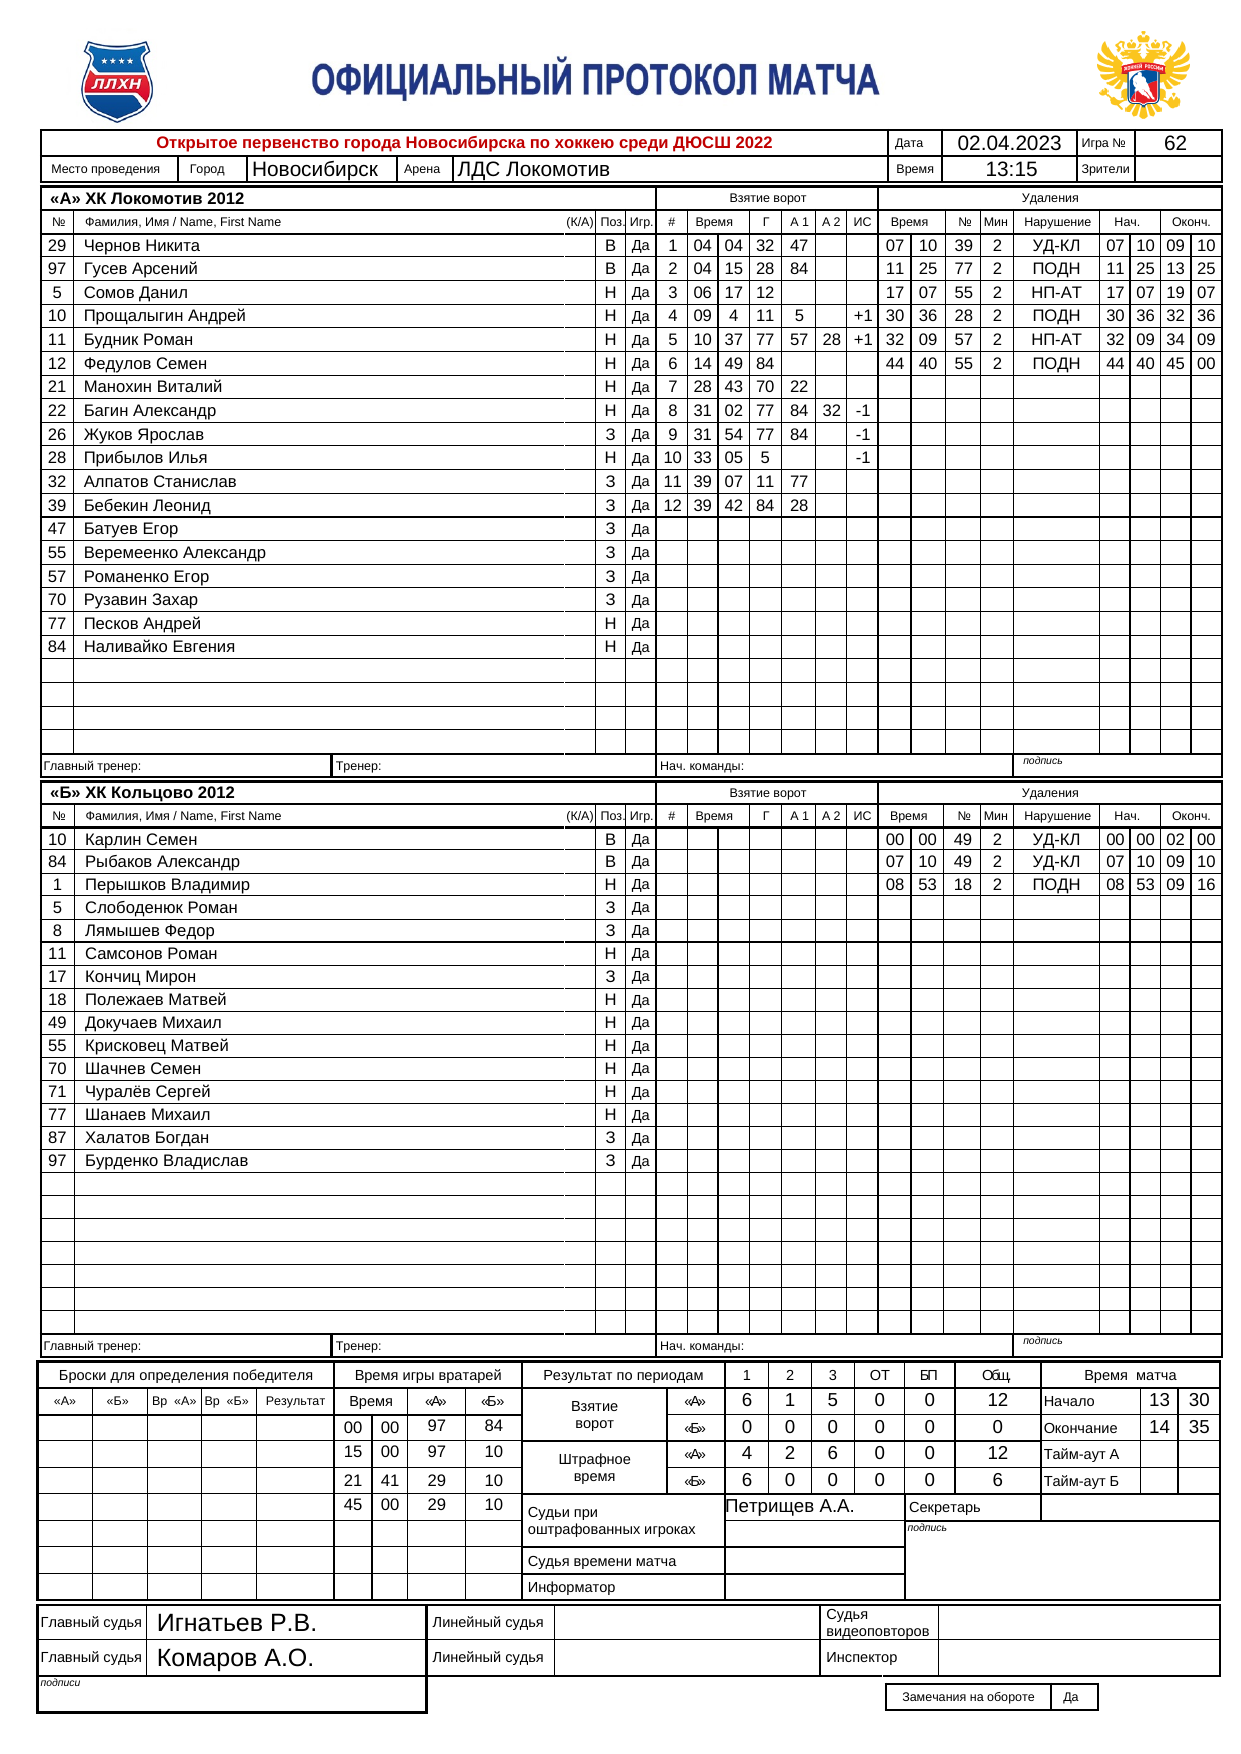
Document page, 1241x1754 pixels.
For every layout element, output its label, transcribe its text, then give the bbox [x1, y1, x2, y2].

table_cell [202, 1441, 256, 1467]
table_cell 07 [719, 470, 749, 493]
table_cell [688, 541, 717, 564]
table_cell [1100, 683, 1129, 706]
table_cell [1131, 683, 1160, 706]
table_cell [847, 920, 877, 941]
table_header Удаления [879, 783, 1221, 803]
table_cell [565, 518, 595, 540]
table_cell [981, 896, 1013, 918]
table_cell [39, 1441, 92, 1467]
table_cell Да [626, 943, 655, 964]
table_cell [1161, 1150, 1190, 1172]
table_cell Начало [1042, 1389, 1140, 1413]
table_cell Н [596, 636, 625, 658]
table_cell 2 [981, 305, 1013, 327]
table_cell 97 [42, 257, 73, 280]
table_cell [981, 920, 1013, 941]
table_cell [912, 1058, 943, 1079]
table_cell [657, 1311, 687, 1333]
table_cell [1100, 1265, 1129, 1287]
table_cell [408, 1574, 465, 1599]
table_cell [1161, 1311, 1190, 1333]
table_cell 39 [946, 235, 980, 256]
table_cell [1014, 565, 1099, 587]
table_cell [1192, 989, 1221, 1011]
table_cell 0 [855, 1415, 904, 1440]
table_cell [879, 683, 910, 706]
table_cell [1014, 588, 1099, 611]
table_cell [1192, 541, 1221, 564]
table_cell [148, 1574, 201, 1599]
table_cell [782, 874, 815, 895]
table_cell [1141, 1441, 1177, 1467]
table_cell [596, 1196, 625, 1218]
table_cell [912, 1012, 943, 1033]
table_cell [981, 1150, 1013, 1172]
table_cell 00 [335, 1416, 371, 1440]
table_cell [1014, 541, 1099, 564]
table_cell +1 [847, 305, 877, 327]
table_cell [912, 376, 945, 398]
table_cell [565, 235, 595, 256]
table_cell 37 [719, 328, 749, 351]
table_cell Да [626, 1012, 655, 1033]
table_cell Полежаев Матвей [75, 989, 564, 1011]
table_cell 84 [750, 352, 781, 374]
table_cell [257, 1416, 333, 1440]
table_cell [912, 1081, 943, 1103]
table_cell [1192, 399, 1221, 422]
table_cell [688, 989, 717, 1011]
table_cell [688, 1150, 717, 1172]
table_cell [565, 1219, 595, 1241]
table_cell [1100, 1311, 1129, 1333]
table_cell [719, 518, 749, 540]
table_cell [1100, 446, 1129, 469]
table_cell 18 [42, 989, 74, 1011]
table_cell [1014, 1173, 1099, 1195]
table_cell [1014, 1265, 1099, 1287]
table_cell Самсонов Роман [75, 943, 564, 964]
table_cell [688, 612, 717, 634]
table_cell 28 [946, 305, 980, 327]
table_cell [912, 1288, 943, 1310]
table_cell З [596, 896, 625, 918]
table_cell Оконч. [1161, 211, 1221, 233]
table_cell [1014, 1081, 1099, 1103]
table_cell 70 [42, 1058, 74, 1079]
table_cell [202, 1494, 256, 1520]
table_cell [719, 989, 749, 1011]
table_cell 1 [769, 1389, 811, 1413]
table_cell 00 [1100, 829, 1129, 849]
table_cell [1131, 730, 1160, 753]
table_cell [981, 943, 1013, 964]
table_cell НП-АТ [1014, 328, 1099, 351]
table_cell [750, 1196, 781, 1218]
table_cell [879, 612, 910, 634]
table_cell [565, 874, 595, 895]
table_cell [847, 494, 877, 516]
table_cell 22 [782, 376, 815, 398]
table_cell [688, 1081, 717, 1103]
table_cell [42, 1219, 74, 1241]
table_cell 08 [1100, 874, 1129, 895]
table_cell 5 [657, 328, 687, 351]
table_cell [782, 966, 815, 987]
table_cell 97 [42, 1150, 74, 1172]
table_cell 09 [912, 328, 945, 351]
table_cell 05 [719, 446, 749, 469]
table_cell [944, 1265, 980, 1287]
table_cell [1014, 1012, 1099, 1033]
table_cell 07 [879, 850, 910, 872]
table_cell [39, 1468, 92, 1493]
table_cell 11 [750, 305, 781, 327]
table_cell [750, 1104, 781, 1126]
table_cell [879, 1058, 910, 1079]
table_cell [1131, 920, 1160, 941]
table_cell [782, 541, 815, 564]
table_cell [816, 920, 846, 941]
table_cell [1192, 588, 1221, 611]
table_cell Новосибирск [248, 157, 396, 181]
table_cell 09 [1131, 328, 1160, 351]
table_cell [1192, 1150, 1221, 1172]
table_cell [565, 541, 595, 564]
table_cell Судья видеоповторов [821, 1606, 938, 1639]
table_cell [1014, 659, 1099, 682]
table_cell подпись [1014, 755, 1221, 776]
table_header Взятие ворот [657, 783, 877, 803]
table_header 62 [1136, 131, 1221, 155]
table_cell [596, 1288, 625, 1310]
table_cell [719, 1219, 749, 1241]
table_cell [202, 1468, 256, 1493]
table_cell Инспектор [821, 1640, 938, 1675]
table_cell [981, 730, 1013, 753]
table_cell [719, 636, 749, 658]
table_cell 0 [726, 1415, 768, 1440]
table_cell [847, 1173, 877, 1195]
table_cell [202, 1521, 256, 1546]
table_cell [879, 1081, 910, 1103]
table_cell Н [596, 1035, 625, 1057]
table_cell [596, 1242, 625, 1264]
table_cell [657, 730, 687, 753]
table_cell 84 [782, 257, 815, 280]
table_cell 07 [1100, 850, 1129, 872]
table_cell [565, 920, 595, 941]
table_cell 29 [42, 235, 73, 256]
table_cell [719, 588, 749, 611]
table_cell [782, 896, 815, 918]
table_cell [816, 1242, 846, 1264]
table_header Время матча [1042, 1363, 1219, 1387]
table_cell [981, 1127, 1013, 1149]
table_cell З [596, 565, 625, 587]
table_cell [1192, 1219, 1221, 1241]
table_cell 32 [1100, 328, 1129, 351]
table_cell [750, 1219, 781, 1241]
table_cell [981, 612, 1013, 634]
table_cell [816, 1311, 846, 1333]
table_cell [1131, 565, 1160, 587]
table_cell Судьи при оштрафованных игроках [523, 1495, 724, 1546]
table_cell [1131, 636, 1160, 658]
table_cell [1014, 1219, 1099, 1241]
table_cell [565, 446, 595, 469]
table_cell [1014, 683, 1099, 706]
table_cell [946, 470, 980, 493]
table_cell [879, 920, 910, 941]
table_cell УД-КЛ [1014, 235, 1099, 256]
table_cell Да [626, 494, 655, 516]
table_cell 33 [688, 446, 717, 469]
table_cell 5 [750, 446, 781, 469]
table_cell 55 [946, 281, 980, 303]
table_cell [816, 494, 846, 516]
table_cell [816, 659, 846, 682]
table_cell 09 [1192, 328, 1221, 351]
table_cell 45 [1161, 352, 1190, 374]
table_cell 84 [42, 636, 73, 658]
table_cell [1131, 1035, 1160, 1057]
table_cell [879, 1265, 910, 1287]
table_cell [1161, 1242, 1190, 1264]
table_cell [75, 1288, 564, 1310]
table_cell [847, 1311, 877, 1333]
table_cell 21 [335, 1468, 371, 1493]
table_cell [912, 1219, 943, 1241]
table_cell Н [596, 305, 625, 327]
table_cell [565, 1081, 595, 1103]
table_cell [782, 829, 815, 849]
table_cell Да [626, 588, 655, 611]
table_cell [626, 1196, 655, 1218]
table_cell [847, 1104, 877, 1126]
table_cell [816, 943, 846, 964]
table_cell [596, 683, 625, 706]
table_cell [688, 1311, 717, 1333]
table_cell 00 [373, 1416, 407, 1440]
table_cell [657, 636, 687, 658]
table_cell [1161, 966, 1190, 987]
table_header Замечания на обороте [887, 1685, 1050, 1709]
table_cell [944, 1196, 980, 1218]
table_cell [565, 281, 595, 303]
table_cell [816, 612, 846, 634]
table_cell [1131, 541, 1160, 564]
table_cell [626, 707, 655, 729]
table_cell Судья времени матча [523, 1548, 724, 1573]
table_cell 2 [981, 281, 1013, 303]
table_cell [93, 1494, 147, 1520]
table_cell Крисковец Матвей [75, 1035, 564, 1057]
table_cell [782, 518, 815, 540]
table_cell [657, 989, 687, 1011]
table_cell [657, 1288, 687, 1310]
table_cell [565, 565, 595, 587]
table_cell [1161, 659, 1190, 682]
table_cell 71 [42, 1081, 74, 1103]
table_cell [148, 1521, 201, 1546]
table_cell Н [596, 446, 625, 469]
table_cell [879, 707, 910, 729]
table_cell 32 [750, 235, 781, 256]
table_cell [74, 659, 564, 682]
table_cell [565, 588, 595, 611]
table_cell [944, 943, 980, 964]
table_cell [1161, 707, 1190, 729]
table_cell [93, 1574, 147, 1599]
table_cell [847, 612, 877, 634]
table_cell З [596, 423, 625, 445]
table_cell З [596, 541, 625, 564]
table_cell [1100, 1288, 1129, 1310]
table_cell [1131, 1081, 1160, 1103]
table_cell 07 [1100, 235, 1129, 256]
table_cell Нарушение [1014, 211, 1099, 233]
table_cell Да [626, 989, 655, 1011]
table_cell Поз. [596, 805, 625, 826]
table_cell [750, 920, 781, 941]
table_cell 18 [944, 874, 980, 895]
table_cell 08 [879, 874, 910, 895]
table_cell [816, 730, 846, 753]
table_cell [408, 1521, 465, 1546]
table_cell [912, 1150, 943, 1172]
table_cell 32 [879, 328, 910, 351]
table_cell [688, 1196, 717, 1218]
table_cell [1100, 612, 1129, 634]
table_cell [1014, 1288, 1099, 1310]
table_cell 32 [42, 470, 73, 493]
table_cell [1161, 1127, 1190, 1149]
table_cell [782, 1288, 815, 1310]
table_cell [847, 850, 877, 872]
table_cell 70 [750, 376, 781, 398]
table_cell 47 [42, 518, 73, 540]
table_cell 10 [912, 850, 943, 872]
table_cell 10 [1192, 235, 1221, 256]
table_cell [782, 565, 815, 587]
table_cell [782, 1265, 815, 1287]
table_cell [726, 1575, 904, 1599]
table_cell 00 [373, 1494, 407, 1520]
table_cell 77 [750, 399, 781, 422]
table_cell [782, 1058, 815, 1079]
table_cell [719, 1081, 749, 1103]
table_cell [565, 470, 595, 493]
table_cell 40 [912, 352, 945, 374]
table_cell 36 [912, 305, 945, 327]
table_cell Да [626, 352, 655, 374]
table_cell [657, 659, 687, 682]
table_cell Время [688, 805, 749, 826]
table_cell [981, 376, 1013, 398]
table_cell [946, 541, 980, 564]
table_cell [912, 1127, 943, 1149]
table_cell подписи [39, 1677, 425, 1711]
table_cell Главный судья [39, 1640, 146, 1675]
table_cell 10 [466, 1494, 521, 1520]
table_cell [816, 850, 846, 872]
table_cell [944, 1288, 980, 1310]
table_cell [565, 257, 595, 280]
table_cell 15 [335, 1441, 371, 1467]
table_cell [719, 1265, 749, 1287]
table_cell «Б» [668, 1468, 724, 1493]
table_cell [1014, 1311, 1099, 1333]
table_cell Тайм-аут Б [1042, 1468, 1140, 1493]
table_cell [1161, 1012, 1190, 1033]
table_cell [981, 494, 1013, 516]
table_cell [847, 235, 877, 256]
table_cell 07 [1131, 281, 1160, 303]
table_cell 40 [1131, 352, 1160, 374]
table_cell Лямышев Федор [75, 920, 564, 941]
table_cell 11 [750, 470, 781, 493]
table_cell [750, 636, 781, 658]
table_cell «Б » [466, 1389, 521, 1413]
table_cell Батуев Егор [74, 518, 564, 540]
table_cell [1100, 636, 1129, 658]
table_cell Время [889, 157, 941, 181]
table_cell # [657, 211, 687, 233]
table_cell 0 [855, 1442, 904, 1467]
table_cell [1161, 423, 1190, 445]
table_cell [719, 920, 749, 941]
table_cell 07 [912, 281, 945, 303]
table_cell Арена [398, 157, 452, 181]
table_cell [981, 1173, 1013, 1195]
table_cell [657, 1058, 687, 1079]
table_cell [1014, 494, 1099, 516]
table_cell [657, 943, 687, 964]
table_cell -1 [847, 446, 877, 469]
table_cell [847, 943, 877, 964]
table_cell +1 [847, 328, 877, 351]
table_cell [1192, 659, 1221, 682]
table_cell Да [626, 1035, 655, 1057]
table_cell [565, 376, 595, 398]
table_cell ПОДН [1014, 257, 1099, 280]
table_cell Поз. [596, 211, 625, 233]
table_cell [1192, 1173, 1221, 1195]
table_cell 28 [42, 446, 73, 469]
table_cell [596, 1173, 625, 1195]
table_cell 09 [1161, 874, 1190, 895]
table_cell Тренер: [333, 1335, 655, 1356]
table_cell [879, 376, 910, 398]
table_cell [1161, 376, 1190, 398]
table_cell [1100, 470, 1129, 493]
table_cell 8 [42, 920, 74, 941]
table_cell [93, 1468, 147, 1493]
table_cell [688, 518, 717, 540]
table_cell «А» [668, 1389, 724, 1413]
table_cell 70 [42, 588, 73, 611]
table_cell [596, 659, 625, 682]
table_cell [688, 588, 717, 611]
table_cell 14 [1141, 1415, 1177, 1440]
table_cell [257, 1521, 333, 1546]
table_cell [944, 1127, 980, 1149]
table_cell 12 [956, 1442, 1040, 1467]
table_cell [912, 399, 945, 422]
table_cell 29 [408, 1494, 465, 1520]
table_cell [946, 376, 980, 398]
table_cell [981, 565, 1013, 587]
table_cell 0 [905, 1415, 954, 1440]
table_cell 34 [1161, 328, 1190, 351]
table_cell 0 [855, 1389, 904, 1413]
table_cell [750, 541, 781, 564]
table_cell Оконч. [1161, 805, 1221, 826]
table_cell [847, 518, 877, 540]
table_cell [1100, 1242, 1129, 1264]
table_cell [257, 1574, 333, 1599]
table_cell Да [626, 850, 655, 872]
table_cell Карлин Семен [75, 829, 564, 849]
table_cell [719, 874, 749, 895]
table_cell [1192, 470, 1221, 493]
table_cell [1014, 1150, 1099, 1172]
table_cell [879, 565, 910, 587]
table_cell [1192, 1311, 1221, 1333]
table_cell Петрищев А.А. [726, 1495, 904, 1520]
table_cell Бебекин Леонид [74, 494, 564, 516]
table_cell Секретарь [906, 1495, 1040, 1520]
table_cell А 2 [816, 211, 846, 233]
table_cell [565, 1127, 595, 1149]
table_cell [847, 707, 877, 729]
table_cell [912, 1311, 943, 1333]
table_cell 0 [769, 1415, 811, 1440]
table_cell 2 [981, 352, 1013, 374]
table_cell [1161, 518, 1190, 540]
table_cell 2 [981, 328, 1013, 351]
table_cell [42, 1242, 74, 1264]
table_cell [688, 1035, 717, 1057]
table_cell [1161, 943, 1190, 964]
table_cell [1131, 1127, 1160, 1149]
table_cell [750, 896, 781, 918]
table_cell [981, 588, 1013, 611]
table_cell [879, 1288, 910, 1310]
table_cell [688, 920, 717, 941]
table_cell [75, 1242, 564, 1264]
table_cell 36 [1192, 305, 1221, 327]
table_cell 09 [1161, 235, 1190, 256]
table_cell Г [750, 805, 781, 826]
table_cell [657, 541, 687, 564]
table_cell 21 [42, 376, 73, 398]
table_cell [981, 659, 1013, 682]
table_cell [816, 281, 846, 303]
table_cell 28 [816, 328, 846, 351]
table_cell [946, 565, 980, 587]
table_cell [879, 636, 910, 658]
table_cell [816, 1150, 846, 1172]
table_cell [257, 1441, 333, 1467]
table_cell [408, 1547, 465, 1573]
table_cell [39, 1416, 92, 1440]
table_cell Нач. [1100, 805, 1160, 826]
table_cell [657, 1265, 687, 1287]
table_cell «Б» [93, 1389, 147, 1413]
table_cell [1192, 1058, 1221, 1079]
table_cell [1161, 920, 1190, 941]
table_cell 97 [408, 1441, 465, 1467]
table_cell Да [626, 920, 655, 941]
table_cell Да [626, 281, 655, 303]
table_cell [719, 1288, 749, 1310]
table_cell [782, 1127, 815, 1149]
table_cell [719, 1012, 749, 1033]
table_cell Зрители [1078, 157, 1134, 181]
table_cell [626, 1219, 655, 1241]
table_cell 42 [719, 494, 749, 516]
table_cell [1161, 730, 1190, 753]
table_cell [1014, 730, 1099, 753]
table_cell [782, 659, 815, 682]
table_cell 10 [688, 328, 717, 351]
table_cell [565, 399, 595, 422]
table_cell 00 [879, 829, 910, 849]
table_cell [750, 829, 781, 849]
table_header 2 [769, 1363, 811, 1387]
table_cell Да [626, 1058, 655, 1079]
table_cell [946, 683, 980, 706]
table_cell [39, 1521, 92, 1546]
table_cell [39, 1574, 92, 1599]
table_cell [719, 1311, 749, 1333]
table_cell [1131, 1265, 1160, 1287]
table_cell [847, 1081, 877, 1103]
table_cell [1100, 966, 1129, 987]
table_cell [750, 943, 781, 964]
table_cell 22 [42, 399, 73, 422]
table_cell [1014, 989, 1099, 1011]
table_cell [565, 1173, 595, 1195]
table_cell 25 [912, 257, 945, 280]
table_cell [879, 1219, 910, 1241]
table_cell А 2 [816, 805, 846, 826]
table_cell [626, 1288, 655, 1310]
table_cell Прибылов Илья [74, 446, 564, 469]
table_cell [1100, 730, 1129, 753]
table_cell [719, 1104, 749, 1126]
table_cell 30 [879, 305, 910, 327]
table_cell [1161, 1265, 1190, 1287]
table_cell [657, 850, 687, 872]
table_cell [879, 659, 910, 682]
table_cell [782, 281, 815, 303]
table_cell Да [626, 305, 655, 327]
table_cell [565, 730, 595, 753]
table_cell ИС [847, 211, 877, 233]
table_cell [373, 1574, 407, 1599]
table_cell [1161, 612, 1190, 634]
table_cell 12 [956, 1389, 1040, 1413]
table_cell [879, 470, 910, 493]
table_cell [750, 565, 781, 587]
table_cell № [42, 211, 73, 233]
table_cell [782, 352, 815, 374]
table_cell [816, 565, 846, 587]
table_header Время игры вратарей [335, 1363, 521, 1387]
table_cell [565, 1104, 595, 1126]
table_cell Бурденко Владислав [75, 1150, 564, 1172]
table_cell [782, 1081, 815, 1103]
table_cell [912, 659, 945, 682]
table_cell [847, 588, 877, 611]
table_cell 2 [981, 850, 1013, 872]
table_cell [946, 399, 980, 422]
table_cell [1192, 707, 1221, 729]
table_cell [39, 1547, 92, 1573]
table_cell [1131, 1311, 1160, 1333]
table_cell Тренер: [333, 755, 655, 776]
table_cell [688, 829, 717, 849]
table_cell [750, 1242, 781, 1264]
table_cell 5 [42, 896, 74, 918]
table_cell [782, 1035, 815, 1057]
table_cell [202, 1416, 256, 1440]
table_cell [1179, 1441, 1219, 1467]
table_cell [726, 1521, 904, 1546]
table_cell 49 [719, 352, 749, 374]
table_cell Да [626, 423, 655, 445]
table_cell [847, 470, 877, 493]
table_cell Алпатов Станислав [74, 470, 564, 493]
table_cell 47 [782, 235, 815, 256]
table_cell [879, 1127, 910, 1149]
table_cell 17 [719, 281, 749, 303]
table_cell 2 [981, 235, 1013, 256]
table_cell [657, 1104, 687, 1126]
table_cell [847, 966, 877, 987]
table_cell Да [626, 328, 655, 351]
table_cell [657, 1242, 687, 1264]
table_cell Главный тренер: [42, 755, 330, 776]
table_cell [1131, 707, 1160, 729]
table_header 1 [726, 1363, 768, 1387]
table_cell [565, 1288, 595, 1310]
table_cell [750, 1265, 781, 1287]
table_cell [816, 1058, 846, 1079]
table_cell ИС [847, 805, 877, 826]
table_cell [750, 1311, 781, 1333]
table_cell [565, 850, 595, 872]
table_cell [750, 683, 781, 706]
table_cell [1161, 1058, 1190, 1079]
table_cell [719, 1035, 749, 1057]
table_cell [847, 541, 877, 564]
table_cell [719, 1173, 749, 1195]
table_cell 11 [879, 257, 910, 280]
table_cell [42, 659, 73, 682]
table_cell [1100, 707, 1129, 729]
table_cell 2 [981, 829, 1013, 849]
table_cell 04 [719, 235, 749, 256]
table_cell [596, 1265, 625, 1287]
table_cell Да [626, 565, 655, 587]
table_cell [42, 730, 73, 753]
table_cell 77 [750, 328, 781, 351]
table_cell [912, 588, 945, 611]
table_cell Да [626, 874, 655, 895]
table_cell [1161, 541, 1190, 564]
table_cell [42, 1196, 74, 1218]
table_cell [565, 328, 595, 351]
table_cell [657, 612, 687, 634]
table_cell [719, 683, 749, 706]
table_cell Н [596, 874, 625, 895]
table_cell [565, 612, 595, 634]
table_cell Линейный судья [428, 1640, 554, 1675]
table_cell [879, 730, 910, 753]
picture [5, 28, 1197, 129]
table_cell [946, 588, 980, 611]
table_cell [847, 1035, 877, 1057]
table_cell 07 [879, 235, 910, 256]
table_cell [565, 1058, 595, 1079]
table_cell [879, 943, 910, 964]
table_cell Да [626, 636, 655, 658]
table_cell [688, 850, 717, 872]
table_cell [944, 896, 980, 918]
table_cell 84 [782, 399, 815, 422]
table_cell [847, 874, 877, 895]
table_cell Игр. [626, 211, 655, 233]
table_cell [657, 874, 687, 895]
table_cell [688, 1288, 717, 1310]
table_cell [74, 683, 564, 706]
table_cell [1192, 920, 1221, 941]
table_cell Нарушение [1014, 805, 1099, 826]
table_cell [939, 1606, 1219, 1639]
table_cell Да [626, 896, 655, 918]
table_cell ЛДС Локомотив [454, 157, 887, 181]
table_cell [946, 636, 980, 658]
table_cell [1100, 1219, 1129, 1241]
table_cell [1131, 446, 1160, 469]
table_cell [946, 730, 980, 753]
table_cell Да [626, 470, 655, 493]
table_cell [1192, 1012, 1221, 1033]
table_cell 3 [657, 281, 687, 303]
table_cell [946, 659, 980, 682]
table_cell [944, 1150, 980, 1172]
table_cell В [596, 829, 625, 849]
table_cell НП-АТ [1014, 281, 1099, 303]
table_cell [596, 1219, 625, 1241]
table_cell [1100, 1196, 1129, 1218]
table_cell [816, 1012, 846, 1033]
table_cell [1192, 1265, 1221, 1287]
table_cell Н [596, 1012, 625, 1033]
table_cell [1100, 920, 1129, 941]
table_cell А 1 [782, 211, 815, 233]
table_cell Наливайко Евгения [74, 636, 564, 658]
table_cell [257, 1547, 333, 1573]
table_cell [75, 1173, 564, 1195]
table_cell Прощалыгин Андрей [74, 305, 564, 327]
table_cell Фамилия, Имя / Name, First Name [75, 805, 565, 826]
table_cell [750, 966, 781, 987]
table_cell [912, 896, 943, 918]
table_cell Город [179, 157, 246, 181]
table_cell [565, 683, 595, 706]
table_cell [939, 1640, 1219, 1675]
table_cell [883, 1677, 1220, 1681]
table_cell [847, 1012, 877, 1033]
table_cell [816, 989, 846, 1011]
table_cell [596, 1311, 625, 1333]
table_cell Место проведения [42, 157, 177, 181]
table_cell [782, 1242, 815, 1264]
table_cell [981, 1012, 1013, 1033]
table_cell «А» [668, 1442, 724, 1467]
table_cell [1161, 588, 1190, 611]
table_cell [847, 1127, 877, 1149]
table_cell [1192, 612, 1221, 634]
table_cell «А» [39, 1389, 92, 1413]
table_cell [335, 1521, 371, 1546]
table_header 02.04.2023 [943, 131, 1076, 155]
table_cell [912, 1104, 943, 1126]
table_cell [879, 399, 910, 422]
table_cell [1131, 1288, 1160, 1310]
table_cell Чуралёв Сергей [75, 1081, 564, 1103]
table_cell [847, 376, 877, 398]
table_cell [596, 730, 625, 753]
table_header Удаления [879, 188, 1221, 209]
table_cell [657, 896, 687, 918]
table_header Дата [889, 131, 941, 155]
table_cell [816, 352, 846, 374]
table_cell [1192, 1127, 1221, 1149]
table_cell [688, 636, 717, 658]
table_cell 10 [466, 1441, 521, 1467]
table_cell [148, 1416, 201, 1440]
table_cell 13 [1161, 257, 1190, 280]
table_cell 00 [1131, 829, 1160, 849]
table_cell [719, 730, 749, 753]
table_cell [719, 896, 749, 918]
table_cell Перышков Владимир [75, 874, 564, 895]
table_cell 04 [688, 257, 717, 280]
table_cell [750, 850, 781, 872]
table_cell [1161, 565, 1190, 587]
table_cell [912, 541, 945, 564]
table_cell [782, 730, 815, 753]
table_cell [879, 1012, 910, 1033]
table_cell [782, 446, 815, 469]
table_cell [1131, 588, 1160, 611]
table_cell Игнатьев Р.В. [147, 1606, 425, 1639]
table_cell [847, 1219, 877, 1241]
table_cell [42, 1311, 74, 1333]
table_cell 6 [726, 1389, 768, 1413]
table_cell [912, 470, 945, 493]
table_cell [1100, 896, 1129, 918]
table_cell 31 [688, 399, 717, 422]
table_cell [93, 1416, 147, 1440]
table_cell [750, 1150, 781, 1172]
table_cell Н [596, 328, 625, 351]
table_cell [816, 470, 846, 493]
table_cell [944, 1219, 980, 1241]
table_cell 07 [1192, 281, 1221, 303]
table_cell Мин [981, 805, 1013, 826]
table_cell [626, 683, 655, 706]
table_cell 87 [42, 1127, 74, 1149]
table_cell [981, 1265, 1013, 1287]
table_cell 39 [688, 494, 717, 516]
table_cell [1014, 636, 1099, 658]
table_cell № [946, 211, 980, 233]
table_cell [657, 1081, 687, 1103]
table_cell [1100, 1127, 1129, 1149]
table_cell [782, 1150, 815, 1172]
table_cell «А» [408, 1389, 465, 1413]
table_cell 17 [1100, 281, 1129, 303]
table_cell 5 [42, 281, 73, 303]
table_cell [148, 1547, 201, 1573]
table_cell [879, 588, 910, 611]
table_cell [912, 518, 945, 540]
table_cell Н [596, 1058, 625, 1079]
table_cell [1131, 1150, 1160, 1172]
table_cell Манохин Виталий [74, 376, 564, 398]
table_cell Н [596, 376, 625, 398]
table_cell [1192, 565, 1221, 587]
table_cell Сомов Данил [74, 281, 564, 303]
table_cell [719, 1150, 749, 1172]
table_cell [1192, 423, 1221, 445]
table_cell [816, 1173, 846, 1195]
table_cell [719, 707, 749, 729]
table_cell 35 [1179, 1415, 1219, 1440]
table_cell Рузавин Захар [74, 588, 564, 611]
table_cell [1100, 1150, 1129, 1172]
table_cell [626, 1173, 655, 1195]
table_cell [1100, 943, 1129, 964]
table_cell [946, 494, 980, 516]
table_cell Будник Роман [74, 328, 564, 351]
table_cell [879, 446, 910, 469]
table_cell [981, 1219, 1013, 1241]
table_header 3 [812, 1363, 854, 1387]
table_cell [847, 730, 877, 753]
table_cell В [596, 850, 625, 872]
table_cell [782, 850, 815, 872]
table_cell [466, 1521, 521, 1546]
table_cell «Б» [668, 1415, 724, 1440]
table_cell 10 [1131, 235, 1160, 256]
table_cell [816, 1196, 846, 1218]
table_cell Окончание [1042, 1415, 1140, 1440]
table_cell Н [596, 943, 625, 964]
table_cell 5 [812, 1389, 854, 1413]
table_cell [879, 541, 910, 564]
table_cell [565, 1012, 595, 1033]
table_cell [688, 896, 717, 918]
table_cell 28 [750, 257, 781, 280]
table_cell [944, 1035, 980, 1057]
table_cell 49 [944, 829, 980, 849]
table_cell 1 [42, 874, 74, 895]
table_cell Да [626, 235, 655, 256]
table_cell [565, 305, 595, 327]
table_cell [657, 1012, 687, 1033]
table_cell А 1 [782, 805, 815, 826]
table_cell [981, 636, 1013, 658]
table_cell 0 [769, 1468, 811, 1493]
table_cell [750, 659, 781, 682]
table_cell З [596, 494, 625, 516]
table_cell [912, 707, 945, 729]
table_cell Время [688, 211, 749, 233]
table_cell Мин [981, 211, 1013, 233]
table_cell [782, 612, 815, 634]
table_cell [657, 1219, 687, 1241]
table_cell [1014, 1127, 1099, 1149]
table_cell [782, 1196, 815, 1218]
table_cell 43 [719, 376, 749, 398]
table_cell 57 [782, 328, 815, 351]
table_cell [816, 896, 846, 918]
table_cell 55 [42, 541, 73, 564]
table_cell [565, 636, 595, 658]
table_cell З [596, 1127, 625, 1149]
table_cell Фамилия, Имя / Name, First Name [74, 211, 565, 233]
table_cell [1100, 1104, 1129, 1126]
table_cell [719, 541, 749, 564]
table_cell 19 [1161, 281, 1190, 303]
table_cell [688, 1219, 717, 1241]
table_cell Да [626, 399, 655, 422]
table_cell Н [596, 399, 625, 422]
table_cell 32 [816, 399, 846, 422]
table_cell [981, 1242, 1013, 1264]
table_cell Шанаев Михаил [75, 1104, 564, 1126]
table_cell [719, 1196, 749, 1218]
table_cell [719, 1058, 749, 1079]
table_cell 77 [946, 257, 980, 280]
table_cell [750, 730, 781, 753]
table_cell [944, 920, 980, 941]
table_cell [1014, 1035, 1099, 1057]
table_cell [944, 1012, 980, 1033]
table_cell [565, 352, 595, 374]
table_cell [688, 565, 717, 587]
table_cell [1131, 612, 1160, 634]
table_cell Да [626, 541, 655, 564]
table_cell Результат [257, 1389, 333, 1413]
table_cell [879, 1035, 910, 1057]
table_cell 2 [981, 874, 1013, 895]
table_cell [981, 423, 1013, 445]
table_cell З [596, 588, 625, 611]
table_cell [944, 1311, 980, 1333]
table_cell [1100, 376, 1129, 398]
table_cell [1014, 612, 1099, 634]
table_cell [1192, 518, 1221, 540]
table_cell [912, 1196, 943, 1218]
table_cell [847, 1242, 877, 1264]
table_cell [879, 1150, 910, 1172]
table_cell 30 [1100, 305, 1129, 327]
table_cell [1100, 399, 1129, 422]
table_cell З [596, 518, 625, 540]
table_cell 55 [946, 352, 980, 374]
table_cell 00 [1192, 352, 1221, 374]
table_cell [257, 1468, 333, 1493]
table_cell [1042, 1495, 1219, 1520]
table_cell 17 [42, 966, 74, 987]
table_cell 10 [42, 829, 74, 849]
table_cell [335, 1547, 371, 1573]
table_cell [944, 989, 980, 1011]
table_cell [912, 423, 945, 445]
table_cell [688, 1173, 717, 1195]
table_cell [816, 707, 846, 729]
table_cell [816, 1104, 846, 1126]
table_cell [1192, 494, 1221, 516]
table_cell [39, 1494, 92, 1520]
table_cell [1014, 896, 1099, 918]
table_cell Н [596, 989, 625, 1011]
table_cell [657, 565, 687, 587]
table_cell 0 [905, 1389, 954, 1413]
table_cell [1131, 943, 1160, 964]
table_cell [688, 874, 717, 895]
table_cell -1 [847, 399, 877, 422]
table_cell [847, 1196, 877, 1218]
table_cell [879, 518, 910, 540]
table_header ОТ [855, 1363, 904, 1387]
table_cell [1161, 989, 1190, 1011]
table_cell [1192, 683, 1221, 706]
table_cell [1179, 1468, 1219, 1493]
table_cell [981, 1104, 1013, 1126]
table_cell ПОДН [1014, 305, 1099, 327]
table_cell Докучаев Михаил [75, 1012, 564, 1033]
table_cell [1131, 470, 1160, 493]
table_cell 6 [726, 1468, 768, 1493]
table_cell Да [626, 257, 655, 280]
table_cell Вр «А» [148, 1389, 201, 1413]
table_cell [912, 966, 943, 987]
table_cell [981, 446, 1013, 469]
table_cell [1131, 1219, 1160, 1241]
table_cell [75, 1311, 564, 1333]
table_cell [1100, 1173, 1129, 1195]
table_cell [847, 989, 877, 1011]
table_cell [75, 1265, 564, 1287]
table_cell 8 [657, 399, 687, 422]
table_cell 2 [769, 1442, 811, 1467]
table_header Результат по периодам [523, 1363, 724, 1387]
table_cell [257, 1494, 333, 1520]
table_cell 30 [1179, 1389, 1219, 1413]
table_cell Да [626, 612, 655, 634]
table_cell 10 [912, 235, 945, 256]
table_cell (К/А) [565, 211, 595, 233]
table_cell [688, 730, 717, 753]
table_cell [1161, 470, 1190, 493]
table_cell [657, 683, 687, 706]
table_cell 36 [1131, 305, 1160, 327]
table_cell [782, 920, 815, 941]
table_cell [1014, 376, 1099, 398]
table_cell З [596, 470, 625, 493]
table_cell [816, 1288, 846, 1310]
table_cell [565, 1265, 595, 1287]
table_cell [946, 612, 980, 634]
table_cell Н [596, 281, 625, 303]
table_cell [1192, 636, 1221, 658]
table_cell 10 [1131, 850, 1160, 872]
table_cell [565, 989, 595, 1011]
table_cell Линейный судья [428, 1606, 554, 1639]
table_cell УД-КЛ [1014, 829, 1099, 849]
table_cell [816, 588, 846, 611]
table_cell [565, 1311, 595, 1333]
table_cell [148, 1468, 201, 1493]
table_cell З [596, 966, 625, 987]
table_cell [1014, 1104, 1099, 1126]
table_cell [981, 1081, 1013, 1103]
table_cell [565, 829, 595, 849]
table_cell 4 [719, 305, 749, 327]
table_cell [847, 565, 877, 587]
table_cell 11 [42, 328, 73, 351]
table_cell [1131, 1058, 1160, 1079]
table_cell [944, 1081, 980, 1103]
table_cell 7 [657, 376, 687, 398]
table_cell [847, 1150, 877, 1172]
table_cell [202, 1547, 256, 1573]
table_cell 13:15 [943, 157, 1076, 181]
table_cell 10 [42, 305, 73, 327]
table_cell Нач. команды: [657, 755, 1012, 776]
table_cell [1131, 494, 1160, 516]
table_cell 84 [42, 850, 74, 872]
table_cell [879, 1242, 910, 1264]
table_cell [726, 1548, 904, 1573]
table_cell [202, 1574, 256, 1599]
table_cell 00 [1192, 829, 1221, 849]
table_cell [879, 989, 910, 1011]
table_cell [1100, 565, 1129, 587]
table_cell [912, 1173, 943, 1195]
table_cell [879, 1196, 910, 1218]
table_cell [944, 1104, 980, 1126]
table_cell [750, 1058, 781, 1079]
table_cell [1131, 1104, 1160, 1126]
table_cell [816, 518, 846, 540]
table_cell Песков Андрей [74, 612, 564, 634]
table_cell [816, 257, 846, 280]
table_cell Время [879, 211, 945, 233]
table_cell [750, 1288, 781, 1310]
table_header Игра № [1078, 131, 1134, 155]
table_cell Да [626, 518, 655, 540]
table_cell Н [596, 1104, 625, 1126]
table_cell 77 [750, 423, 781, 445]
table_cell [981, 989, 1013, 1011]
table_cell [1192, 446, 1221, 469]
table_cell [750, 1127, 781, 1149]
table_cell [1192, 1081, 1221, 1103]
table_cell [1161, 446, 1190, 469]
table_cell [879, 1173, 910, 1195]
table_cell [1131, 1173, 1160, 1195]
table_cell [1192, 1196, 1221, 1218]
table_cell [335, 1574, 371, 1599]
table_cell [1131, 966, 1160, 987]
table_cell 25 [1131, 257, 1160, 280]
table_cell Н [596, 352, 625, 374]
table_cell 02 [1161, 829, 1190, 849]
table_cell Шачнев Семен [75, 1058, 564, 1079]
table_cell Романенко Егор [74, 565, 564, 587]
table_cell [1100, 518, 1129, 540]
table_cell [981, 541, 1013, 564]
table_cell ПОДН [1014, 874, 1099, 895]
table_cell Нач. [1100, 211, 1160, 233]
table_cell [750, 707, 781, 729]
table_cell [847, 257, 877, 280]
table_cell [1141, 1468, 1177, 1493]
table_cell [1192, 1104, 1221, 1126]
table_cell Да [626, 966, 655, 987]
table_cell [148, 1494, 201, 1520]
table_cell [42, 683, 73, 706]
table_header Броски для определения победителя [39, 1363, 333, 1387]
table_cell [782, 1311, 815, 1333]
table_cell [1014, 446, 1099, 469]
table_cell [816, 874, 846, 895]
table_cell [719, 850, 749, 872]
table_cell [981, 1311, 1013, 1333]
table_cell [688, 1012, 717, 1033]
table_header «А» ХК Локомотив 2012 [42, 188, 655, 209]
table_header Общ. [956, 1363, 1040, 1387]
table_cell 4 [726, 1442, 768, 1467]
table_cell 77 [42, 612, 73, 634]
table_cell [42, 1265, 74, 1287]
table_cell [626, 659, 655, 682]
table_cell [782, 1219, 815, 1241]
table_cell [1161, 1288, 1190, 1310]
table_cell 4 [657, 305, 687, 327]
table_cell [782, 1173, 815, 1195]
table_cell [565, 943, 595, 964]
table_cell № [42, 805, 74, 826]
table_cell [688, 1127, 717, 1149]
table_cell [1014, 966, 1099, 987]
table_cell [1100, 1035, 1129, 1057]
table_cell [688, 1058, 717, 1079]
table_cell 00 [373, 1441, 407, 1467]
table_cell [816, 1127, 846, 1149]
table_cell [719, 1242, 749, 1264]
table_cell [1192, 1288, 1221, 1310]
table_header Взятие ворот [657, 188, 877, 209]
table_cell [1131, 399, 1160, 422]
table_cell 11 [657, 470, 687, 493]
table_cell Багин Александр [74, 399, 564, 422]
table_cell [1099, 1682, 1220, 1711]
table_cell 44 [879, 352, 910, 374]
table_cell [912, 494, 945, 516]
table_cell Да [626, 376, 655, 398]
table_cell [847, 659, 877, 682]
table_cell 02 [719, 399, 749, 422]
table_cell 12 [42, 352, 73, 374]
table_cell [1161, 1035, 1190, 1057]
table_cell [1131, 989, 1160, 1011]
table_cell 15 [719, 257, 749, 280]
table_cell [912, 636, 945, 658]
table_cell [719, 565, 749, 587]
table_cell [688, 659, 717, 682]
table_cell [782, 943, 815, 964]
table_cell 1 [657, 235, 687, 256]
table_cell 26 [42, 423, 73, 445]
table_cell [626, 730, 655, 753]
table_cell [879, 1311, 910, 1333]
table_cell [816, 235, 846, 256]
table_cell [782, 1104, 815, 1126]
table_cell [782, 989, 815, 1011]
table_cell [981, 518, 1013, 540]
table_cell [782, 636, 815, 658]
table_cell [912, 1265, 943, 1287]
table_cell 09 [688, 305, 717, 327]
table_cell [657, 1173, 687, 1195]
table_cell 41 [373, 1468, 407, 1493]
table_cell 77 [782, 470, 815, 493]
table_cell 2 [657, 257, 687, 280]
table_cell Федулов Семен [74, 352, 564, 374]
table_cell [719, 966, 749, 987]
table_cell [847, 896, 877, 918]
table_cell 39 [688, 470, 717, 493]
table_cell 12 [750, 281, 781, 303]
table_cell [1161, 896, 1190, 918]
table_cell [657, 1150, 687, 1172]
table_cell [816, 541, 846, 564]
table_cell [428, 1677, 882, 1711]
table_cell З [596, 920, 625, 941]
table_cell [847, 683, 877, 706]
table_cell [657, 1035, 687, 1057]
table_cell [626, 1311, 655, 1333]
table_cell [555, 1640, 819, 1675]
table_cell [1014, 943, 1099, 964]
table_cell [1131, 423, 1160, 445]
table_cell Штрафное время [523, 1442, 666, 1493]
table_cell 11 [42, 943, 74, 964]
table_cell [466, 1574, 521, 1599]
table_cell 31 [688, 423, 717, 445]
table_cell [816, 423, 846, 445]
table_cell [1131, 659, 1160, 682]
table_cell [1014, 1242, 1099, 1264]
table_cell [944, 1058, 980, 1079]
table_cell [596, 707, 625, 729]
table_cell 39 [42, 494, 73, 516]
table_cell 45 [335, 1494, 371, 1520]
table_cell [981, 1288, 1013, 1310]
table_cell 53 [1131, 874, 1160, 895]
table_cell [1192, 966, 1221, 987]
table_cell [74, 730, 564, 753]
table_cell [750, 588, 781, 611]
table_cell [719, 829, 749, 849]
table_cell [1014, 1196, 1099, 1218]
table_cell Слободенюк Роман [75, 896, 564, 918]
table_cell [565, 1242, 595, 1264]
table_cell [565, 1150, 595, 1172]
table_cell 14 [688, 352, 717, 374]
table_cell [565, 896, 595, 918]
table_cell [1014, 707, 1099, 729]
table_cell [782, 707, 815, 729]
table_cell Веремеенко Александр [74, 541, 564, 564]
table_cell [1192, 376, 1221, 398]
table_cell [657, 829, 687, 849]
table_cell [750, 612, 781, 634]
table_cell [657, 1127, 687, 1149]
table_cell Главный судья [39, 1606, 146, 1639]
table_cell [912, 989, 943, 1011]
table_cell [1131, 896, 1160, 918]
table_cell [750, 989, 781, 1011]
table_cell 32 [1161, 305, 1190, 327]
table_cell [847, 829, 877, 849]
table_cell [944, 1173, 980, 1195]
table_cell 28 [782, 494, 815, 516]
table_cell [1161, 1219, 1190, 1241]
table_cell [816, 1265, 846, 1287]
table_cell [565, 423, 595, 445]
table_cell 00 [912, 829, 943, 849]
table_cell 49 [42, 1012, 74, 1033]
table_cell 10 [1192, 850, 1221, 872]
table_cell 28 [688, 376, 717, 398]
table_cell [1192, 730, 1221, 753]
table_cell Да [626, 446, 655, 469]
table_cell 10 [657, 446, 687, 469]
table_cell [1131, 518, 1160, 540]
table_cell [1131, 1196, 1160, 1218]
table_cell 0 [855, 1468, 904, 1493]
table_cell [946, 707, 980, 729]
table_cell [750, 1035, 781, 1057]
table_cell [912, 943, 943, 964]
table_cell 55 [42, 1035, 74, 1057]
table_cell 0 [905, 1442, 954, 1467]
table_cell [719, 612, 749, 634]
table_cell [565, 707, 595, 729]
table_cell 6 [657, 352, 687, 374]
table_cell [1131, 376, 1160, 398]
table_cell [1014, 920, 1099, 941]
table_cell Чернов Никита [74, 235, 564, 256]
table_cell [981, 683, 1013, 706]
table_cell [1161, 1173, 1190, 1195]
table_cell [42, 1288, 74, 1310]
table_cell 04 [688, 235, 717, 256]
table_cell 13 [1141, 1389, 1177, 1413]
table_cell 0 [812, 1415, 854, 1440]
table_cell [879, 966, 910, 987]
table_cell [879, 1104, 910, 1126]
table_cell [782, 1012, 815, 1033]
table_cell Тайм-аут А [1042, 1441, 1140, 1467]
table_cell [688, 1265, 717, 1287]
table_cell [148, 1441, 201, 1467]
table_cell [816, 829, 846, 849]
table_cell [1100, 494, 1129, 516]
table_cell [912, 565, 945, 587]
table_cell 10 [466, 1468, 521, 1493]
table_cell [1136, 157, 1221, 181]
table_cell [946, 423, 980, 445]
table_cell [565, 966, 595, 987]
table_cell 17 [879, 281, 910, 303]
table_cell [1014, 1058, 1099, 1079]
table_cell [912, 612, 945, 634]
table_cell [816, 1081, 846, 1103]
table_cell [981, 399, 1013, 422]
table_cell Да [626, 1081, 655, 1103]
table_cell [912, 1242, 943, 1264]
table_cell [93, 1547, 147, 1573]
table_cell [816, 636, 846, 658]
table_cell [1100, 1012, 1129, 1033]
table_cell [816, 966, 846, 987]
table_cell [816, 305, 846, 327]
table_cell З [596, 1150, 625, 1172]
table_cell [1161, 636, 1190, 658]
table_cell [879, 896, 910, 918]
table_cell [816, 376, 846, 398]
table_cell 97 [408, 1416, 465, 1440]
table_cell [93, 1521, 147, 1546]
table_cell [1192, 943, 1221, 964]
table_header Открытое первенство города Новосибирска по хоккею среди ДЮСШ 2022 [42, 131, 887, 155]
table_cell 12 [657, 494, 687, 516]
table_cell [565, 494, 595, 516]
table_cell [1161, 1104, 1190, 1126]
table_cell 09 [1161, 850, 1190, 872]
table_cell Главный тренер: [42, 1335, 330, 1356]
table_cell [565, 1035, 595, 1057]
table_cell 0 [956, 1415, 1040, 1440]
table_cell [75, 1219, 564, 1241]
table_cell [912, 1035, 943, 1057]
table_cell 11 [1100, 257, 1129, 280]
table_cell подпись [906, 1522, 1219, 1599]
table_cell [981, 1196, 1013, 1218]
table_cell Да [626, 1150, 655, 1172]
table_cell [688, 1104, 717, 1126]
table_cell Игр. [626, 805, 655, 826]
table_cell [93, 1441, 147, 1467]
table_cell [816, 1035, 846, 1057]
table_cell 44 [1100, 352, 1129, 374]
table_cell 5 [782, 305, 815, 327]
table_cell Взятие ворот [523, 1389, 666, 1440]
table_cell Г [750, 211, 781, 233]
table_cell 57 [42, 565, 73, 587]
table_cell В [596, 257, 625, 280]
table_cell [688, 943, 717, 964]
table_cell [912, 920, 943, 941]
table_cell Халатов Богдан [75, 1127, 564, 1149]
table_cell [42, 1173, 74, 1195]
table_cell 6 [956, 1468, 1040, 1493]
table_cell [688, 707, 717, 729]
table_cell [912, 446, 945, 469]
table_cell [944, 966, 980, 987]
table_cell 84 [750, 494, 781, 516]
table_cell Нач. команды: [657, 1335, 1012, 1356]
table_cell [1161, 683, 1190, 706]
table_cell [847, 281, 877, 303]
table_cell [657, 966, 687, 987]
table_cell 57 [946, 328, 980, 351]
table_header Да [1052, 1685, 1097, 1709]
table_cell [75, 1196, 564, 1218]
table_cell [688, 1242, 717, 1264]
table_cell 77 [42, 1104, 74, 1126]
table_cell [719, 1127, 749, 1149]
table_cell [1192, 1242, 1221, 1264]
table_cell 84 [782, 423, 815, 445]
table_cell [879, 494, 910, 516]
table_cell [1100, 1081, 1129, 1103]
table_cell [719, 659, 749, 682]
table_cell Информатор [523, 1575, 724, 1599]
table_cell [1014, 399, 1099, 422]
table_cell Жуков Ярослав [74, 423, 564, 445]
table_cell [1100, 588, 1129, 611]
table_cell 16 [1192, 874, 1221, 895]
table_cell [847, 636, 877, 658]
table_cell [1014, 518, 1099, 540]
table_cell [1131, 1242, 1160, 1264]
table_cell [1161, 1196, 1190, 1218]
table_cell 29 [408, 1468, 465, 1493]
table_cell [847, 1265, 877, 1287]
table_cell [1100, 989, 1129, 1011]
table_cell 9 [657, 423, 687, 445]
table_cell [782, 588, 815, 611]
table_cell [42, 707, 73, 729]
table_cell Время [335, 1389, 407, 1413]
table_cell [1161, 1081, 1190, 1103]
table_cell [912, 730, 945, 753]
table_cell Н [596, 612, 625, 634]
table_cell [816, 683, 846, 706]
table_cell 6 [812, 1442, 854, 1467]
table_cell [74, 707, 564, 729]
table_cell [981, 470, 1013, 493]
table_cell [657, 707, 687, 729]
table_cell [981, 1058, 1013, 1079]
table_cell [847, 1288, 877, 1310]
table_cell 54 [719, 423, 749, 445]
table_cell 25 [1192, 257, 1221, 280]
table_cell [1100, 423, 1129, 445]
table_cell [879, 423, 910, 445]
table_cell 06 [688, 281, 717, 303]
table_cell [657, 588, 687, 611]
table_cell [782, 683, 815, 706]
table_cell [657, 1196, 687, 1218]
table_cell Да [626, 829, 655, 849]
table_header «Б» ХК Кольцово 2012 [42, 783, 655, 803]
table_cell [1161, 494, 1190, 516]
table_cell № [944, 805, 980, 826]
table_cell 0 [905, 1468, 954, 1493]
table_cell [373, 1547, 407, 1573]
table_cell [1161, 399, 1190, 422]
table_cell [719, 943, 749, 964]
table_cell Да [626, 1127, 655, 1149]
table_cell [981, 1035, 1013, 1057]
table_cell [847, 1058, 877, 1079]
table_cell [750, 518, 781, 540]
table_cell [1192, 896, 1221, 918]
table_cell (К/А) [565, 805, 595, 826]
table_cell [466, 1547, 521, 1573]
table_cell [944, 1242, 980, 1264]
table_cell [1014, 470, 1099, 493]
table_cell Рыбаков Александр [75, 850, 564, 872]
table_cell [565, 659, 595, 682]
table_cell # [657, 805, 687, 826]
table_cell [1192, 1035, 1221, 1057]
table_cell [750, 1081, 781, 1103]
table_cell [373, 1521, 407, 1546]
table_cell [750, 1173, 781, 1195]
table_cell [1131, 1012, 1160, 1033]
table_cell [981, 707, 1013, 729]
table_cell -1 [847, 423, 877, 445]
table_cell Гусев Арсений [74, 257, 564, 280]
table_cell 2 [981, 257, 1013, 280]
table_cell УД-КЛ [1014, 850, 1099, 872]
table_cell [981, 966, 1013, 987]
table_cell Да [626, 1104, 655, 1126]
table_cell Вр «Б» [202, 1389, 256, 1413]
table_cell [946, 518, 980, 540]
table_cell [626, 1265, 655, 1287]
table_cell [750, 1012, 781, 1033]
table_cell [1100, 541, 1129, 564]
table_cell [847, 352, 877, 374]
table_cell [688, 683, 717, 706]
table_cell [555, 1606, 819, 1639]
table_cell [657, 920, 687, 941]
table_cell Время [879, 805, 943, 826]
table_cell В [596, 235, 625, 256]
table_cell подпись [1014, 1335, 1221, 1356]
table_cell 49 [944, 850, 980, 872]
table_cell [816, 446, 846, 469]
table_cell [816, 1219, 846, 1241]
table_cell ПОДН [1014, 352, 1099, 374]
table_cell 53 [912, 874, 943, 895]
table_cell [1100, 1058, 1129, 1079]
table_cell [750, 874, 781, 895]
table_cell 0 [812, 1468, 854, 1493]
table_cell [657, 518, 687, 540]
table_cell [912, 683, 945, 706]
table_cell Н [596, 1081, 625, 1103]
table_cell [688, 966, 717, 987]
table_cell [1100, 659, 1129, 682]
table_cell [565, 1196, 595, 1218]
table_cell Кончиц Мирон [75, 966, 564, 987]
table_header БП [905, 1363, 954, 1387]
table_cell [626, 1242, 655, 1264]
table_cell [946, 446, 980, 469]
table_cell [1014, 423, 1099, 445]
table_cell 84 [466, 1416, 521, 1440]
table_cell Комаров А.О. [147, 1640, 425, 1675]
